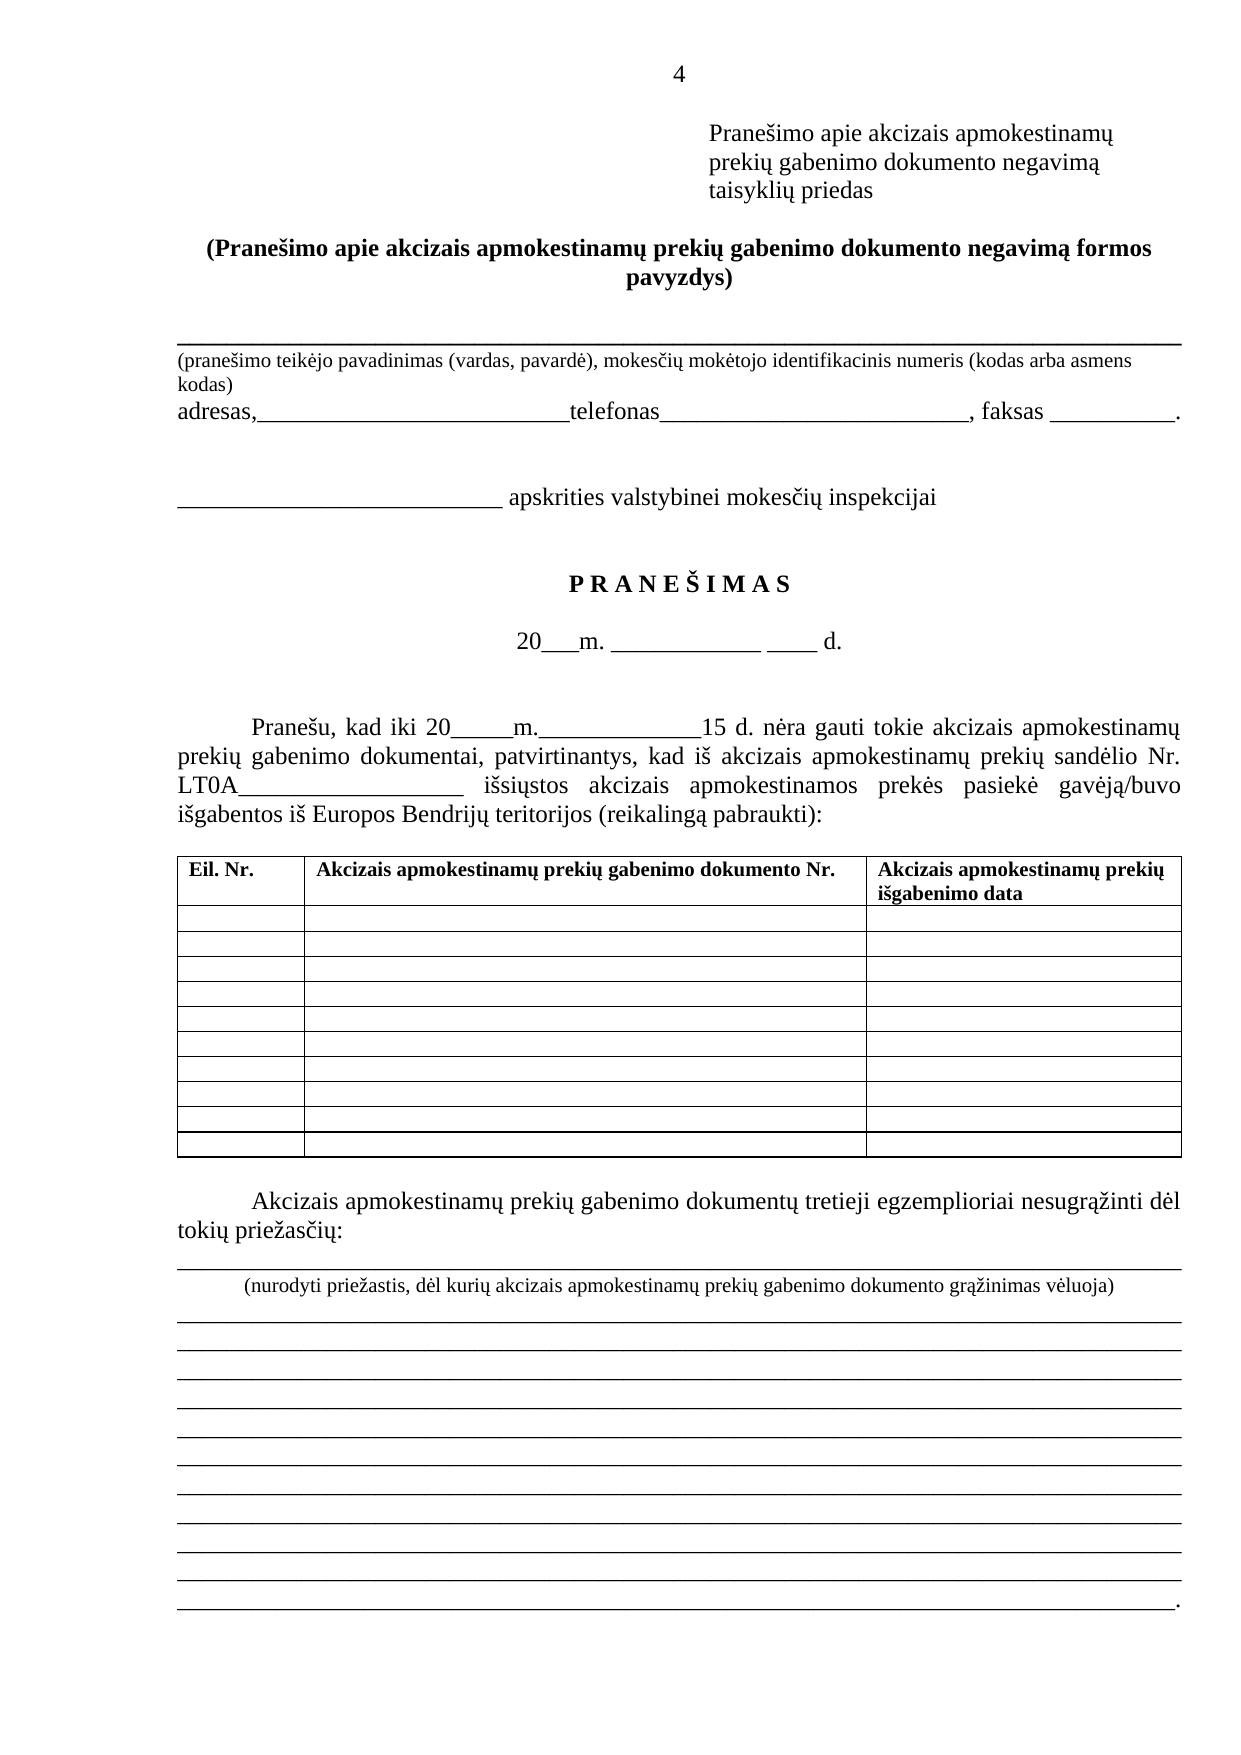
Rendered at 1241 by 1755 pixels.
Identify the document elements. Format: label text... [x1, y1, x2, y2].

table_cell [305, 932, 866, 956]
table_cell [178, 932, 304, 956]
table_cell [305, 1007, 866, 1031]
table_cell [305, 957, 866, 981]
text PRANEŠIMAS [177, 569, 1181, 597]
table_cell [178, 906, 304, 931]
table_cell [305, 1032, 866, 1056]
table_cell [178, 1007, 304, 1031]
table_cell [867, 957, 1181, 981]
table_cell [178, 957, 304, 981]
text (Pranešimo apie akcizais apmokestinamų prekių gabenimo dokumento negavimą formos pavyzdys) [177, 233, 1181, 291]
table_cell [305, 906, 866, 931]
table_cell [867, 982, 1181, 1006]
text . [177, 1584, 1181, 1613]
table_cell [867, 932, 1181, 956]
table_cell [178, 982, 304, 1006]
table_cell [867, 1082, 1181, 1106]
table_cell [305, 982, 866, 1006]
text Pranešimo apie akcizais apmokestinamų [177, 118, 1181, 147]
table_cell [178, 1107, 304, 1131]
table_cell [867, 1007, 1181, 1031]
text adresas,_________________________telefonas , faksas __________. [177, 396, 1181, 425]
table_cell [867, 1032, 1181, 1056]
text prekių gabenimo dokumento negavimą [177, 147, 1181, 176]
table_cell [178, 1082, 304, 1106]
table_cell [305, 1057, 866, 1081]
text taisyklių priedas [177, 176, 1181, 204]
table_header Eil. Nr. [178, 857, 304, 905]
text (pranešimo teikėjo pavadinimas (vardas, pavardė), mokesčių mokėtojo identifikacinis numeris (kodas arba asmens kodas) [177, 348, 1181, 396]
text Akcizais apmokestinamų prekių gabenimo dokumentų tretieji egzemplioriai nesugrąžinti dėl tokių priežasčių: [177, 1186, 1181, 1244]
table_cell [178, 1057, 304, 1081]
table_cell [305, 1133, 866, 1156]
text __________________________ apskrities valstybinei mokesčių inspekcijai [177, 482, 1181, 511]
text Pranešu, kad iki 20_____m._____________15 d. nėra gauti tokie akcizais apmokestinamų prekių gabenimo dokumentai, patvirtinantys, kad iš akcizais apmokestinamų prekių sandėlio Nr. LT0A__________________ išsiųstos akcizais apmokestinamos prekės pasiekė gavėją/buvo išgabentos iš Europos Bendrijų teritorijos (reikalingą pabraukti): [177, 712, 1181, 827]
table_cell [178, 1032, 304, 1056]
table_cell [867, 1107, 1181, 1131]
table_cell [867, 1057, 1181, 1081]
table_cell [305, 1107, 866, 1131]
table_header Akcizais apmokestinamų prekių gabenimo dokumento Nr. [305, 857, 866, 905]
table_cell [178, 1133, 304, 1156]
table_cell [867, 906, 1181, 931]
table_header Akcizais apmokestinamų prekių išgabenimo data [867, 857, 1181, 905]
table_cell [867, 1133, 1181, 1156]
text 20___m. ____________ ____ d. [177, 626, 1181, 655]
table_cell [305, 1082, 866, 1106]
text (nurodyti priežastis, dėl kurių akcizais apmokestinamų prekių gabenimo dokumento grąžinimas vėluoja) [177, 1272, 1181, 1297]
